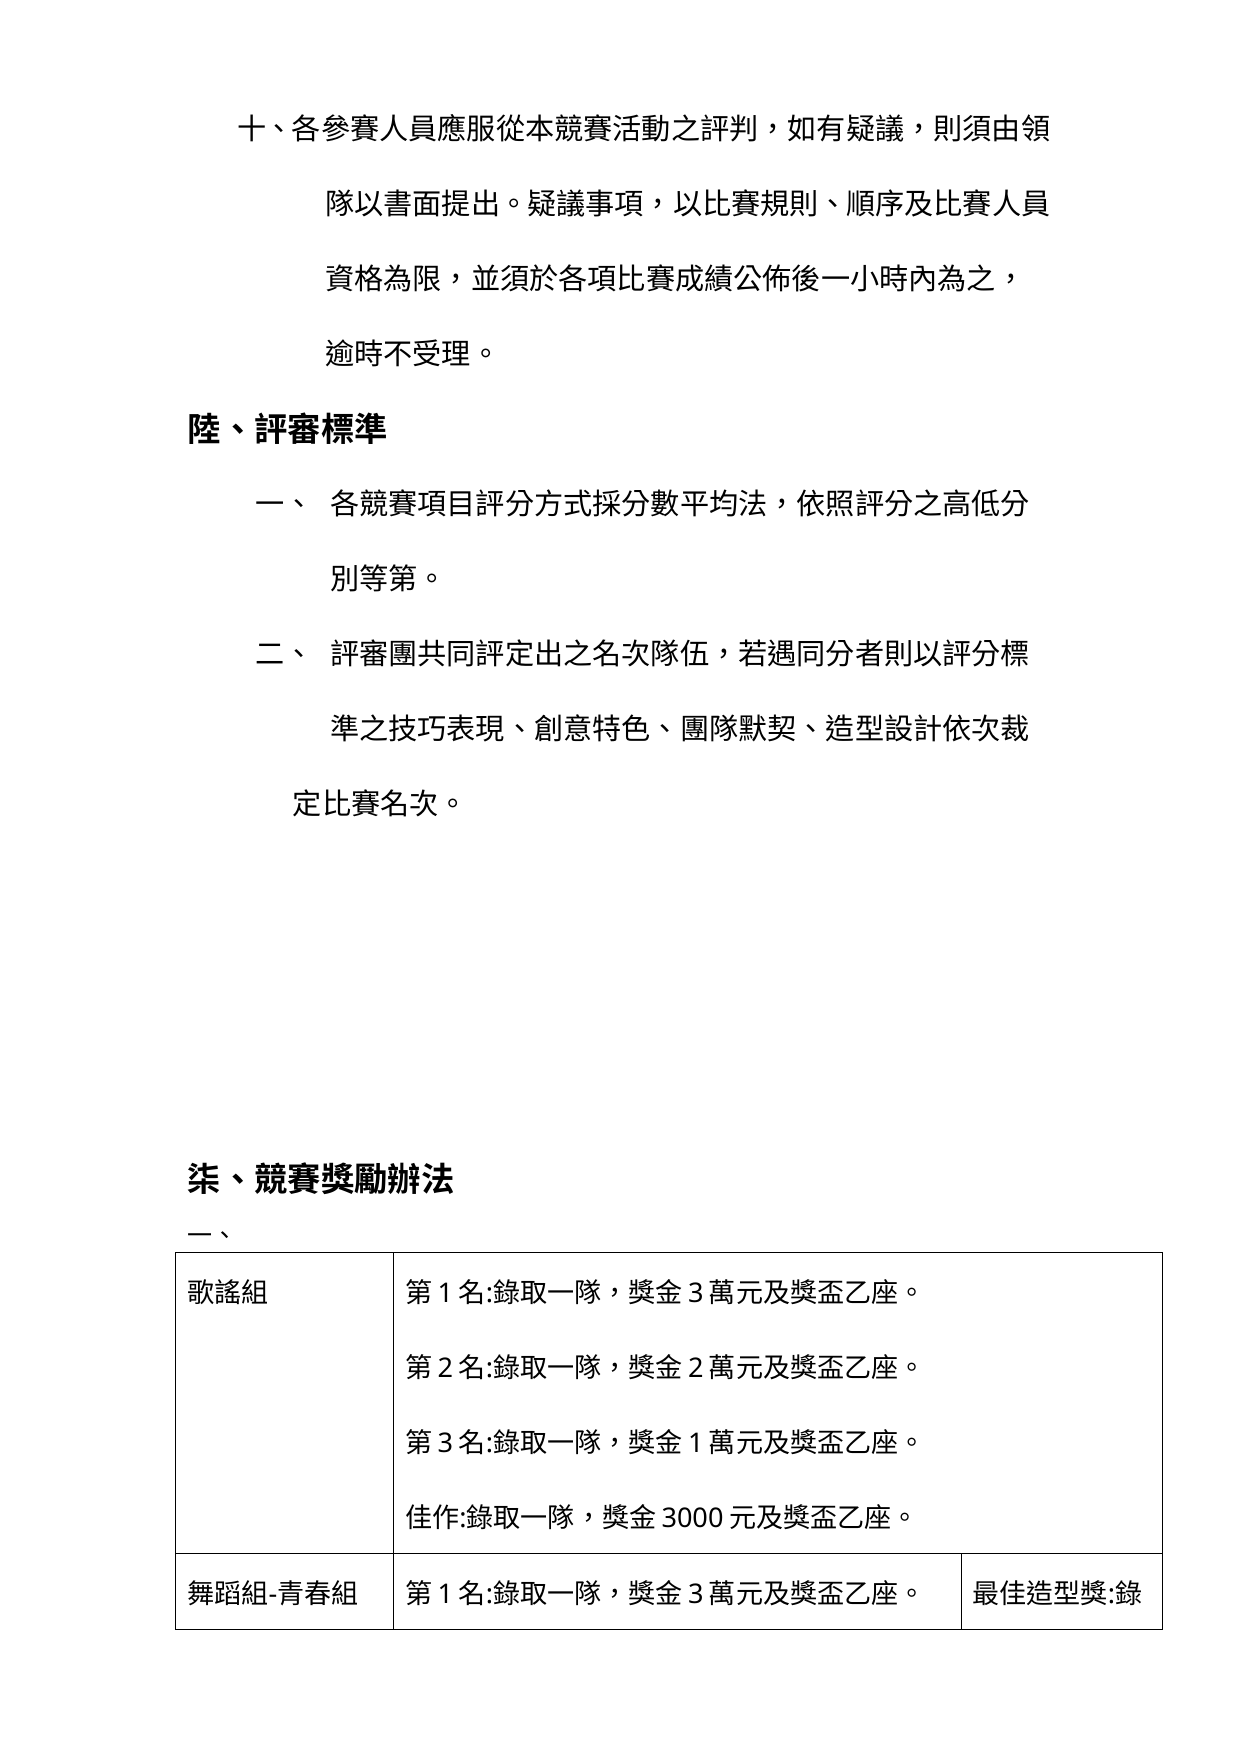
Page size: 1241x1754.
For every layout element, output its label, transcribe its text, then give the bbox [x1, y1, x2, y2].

table_header 第1名:錄取一隊，獎金3萬元及獎盃乙座。 第2名:錄取一隊，獎金2萬元及獎盃乙座。 第3名:錄取一隊，獎金1萬元及獎盃乙座。 佳作:錄取一隊，獎金3000元及獎盃乙座。 [394, 1253, 1162, 1553]
list 評審團共同評定出之名次隊伍，若遇同分者則以評分標準之技巧表現、創意特色、團隊默契、造型設計依次裁 [255, 614, 1031, 764]
table_cell 第1名:錄取一隊，獎金3萬元及獎盃乙座。 [394, 1554, 961, 1629]
text 十、各參賽人員應服從本競賽活動之評判，如有疑議，則須由領隊以書面提出。疑議事項，以比賽規則、順序及比賽人員資格為限，並須於各項比賽成績公佈後一小時內為之，逾時不受理。 [237, 89, 1050, 389]
text 陸、評審標準 [187, 389, 1069, 464]
text 定比賽名次。 [255, 764, 1141, 839]
text 一、 [187, 1214, 1069, 1252]
text 柒、競賽獎勵辦法 [187, 1139, 1069, 1214]
list 各競賽項目評分方式採分數平均法，依照評分之高低分別等第。 [255, 464, 1050, 614]
table_cell 最佳造型獎:錄 [962, 1554, 1162, 1629]
table_cell 舞蹈組-青春組 [176, 1554, 393, 1629]
table_header 歌謠組 [176, 1253, 393, 1553]
